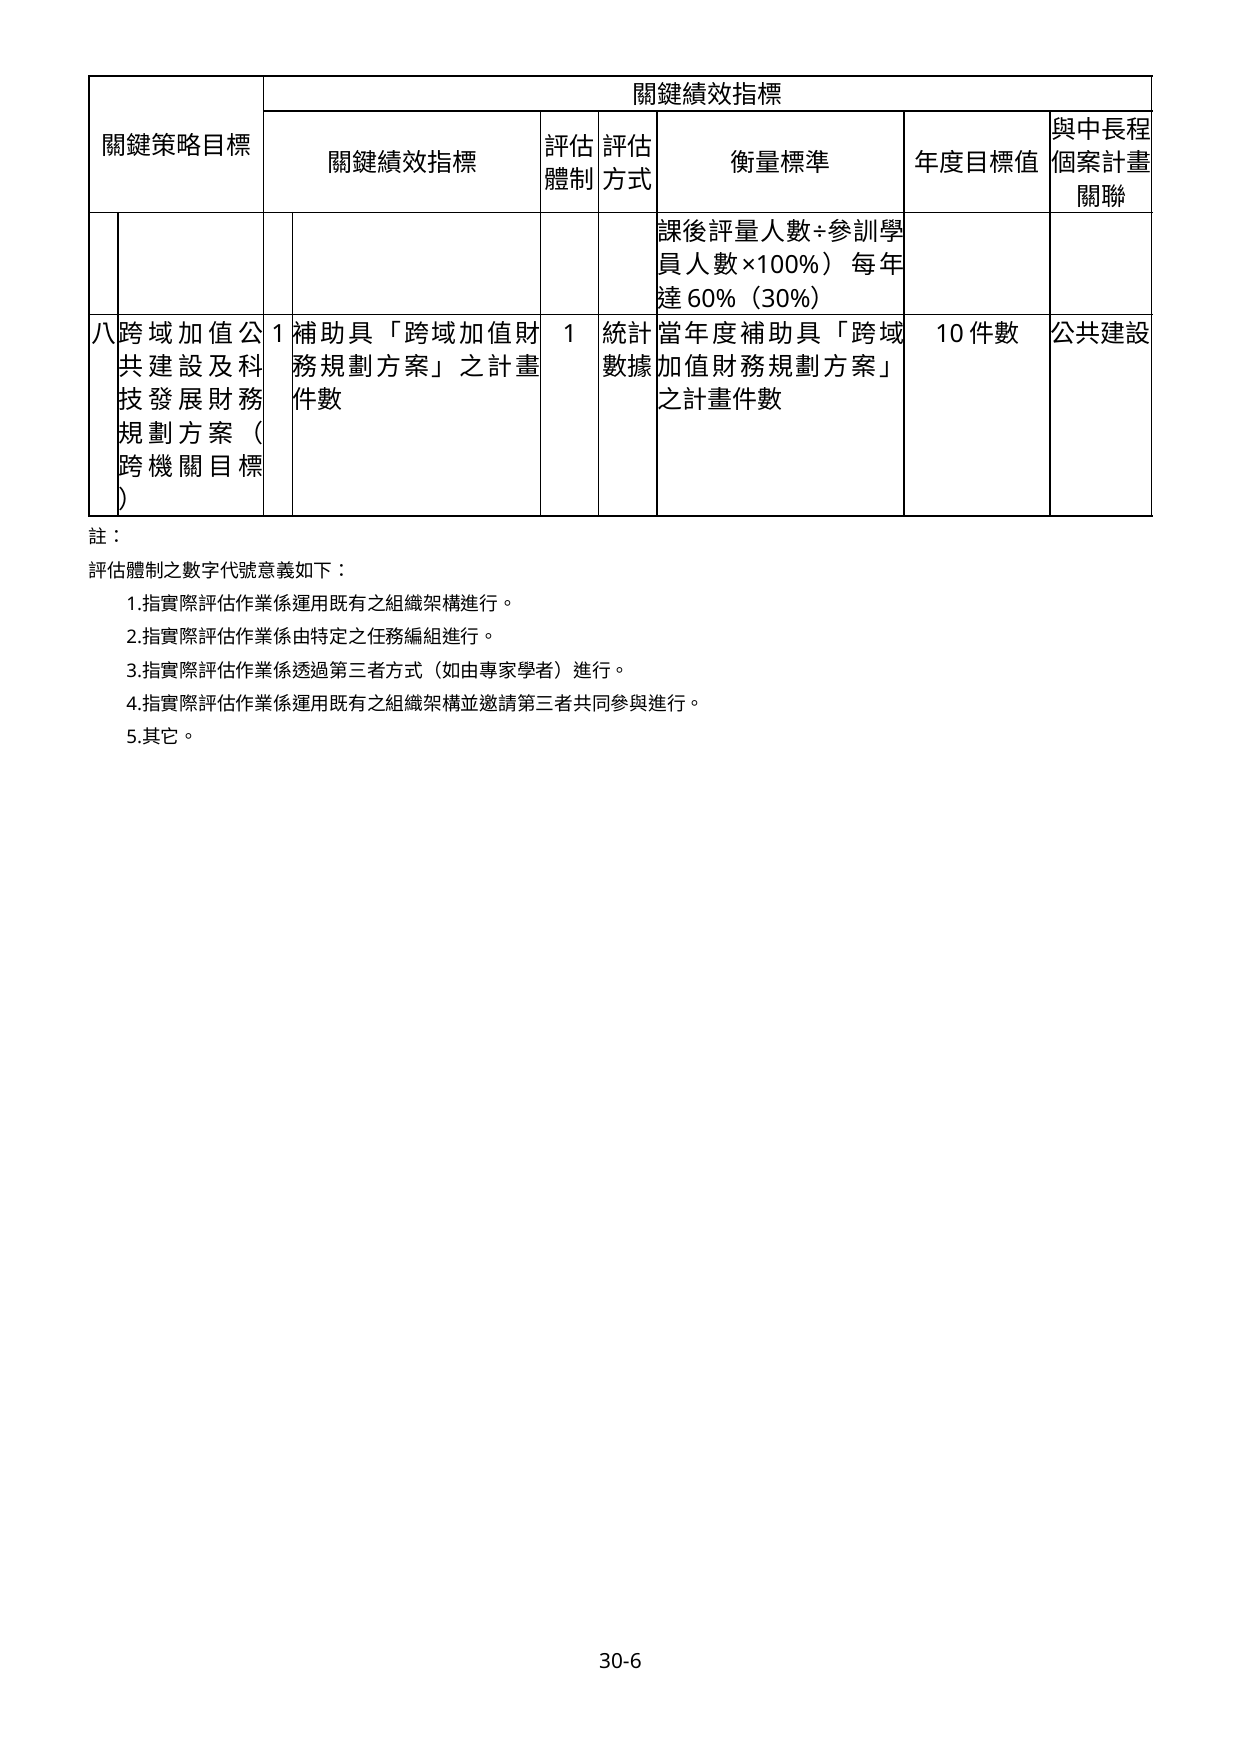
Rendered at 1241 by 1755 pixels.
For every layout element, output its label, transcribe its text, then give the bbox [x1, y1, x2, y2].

table_cell 課後評量人數÷參訓學員人數×100%）每年達60%（30%） [658, 213, 903, 314]
table_cell 年度目標值 [905, 112, 1049, 212]
table_cell 當年度補助具「跨域加值財務規劃方案」之計畫件數 [658, 315, 903, 515]
table_cell [264, 213, 292, 314]
table_cell 衡量標準 [658, 112, 903, 212]
text 1.指實際評估作業係運用既有之組織架構進行。 [89, 584, 1152, 617]
table_cell 提升員工專業知能，打造優質團隊 [119, 213, 263, 314]
table_cell 1 [541, 315, 598, 515]
table_cell [293, 213, 540, 314]
table_cell 評估 體制 [541, 112, 598, 212]
table_cell [905, 213, 1049, 314]
text 2.指實際評估作業係由特定之任務編組進行。 [89, 617, 1152, 651]
table_cell 評估 方式 [599, 112, 656, 212]
table_cell 與中長程個案計畫關聯 [1051, 112, 1151, 212]
table_cell [599, 213, 656, 314]
text 4.指實際評估作業係運用既有之組織架構並邀請第三者共同參與進行。 [89, 684, 1152, 717]
table_header 關鍵績效指標 [264, 77, 1151, 110]
table_cell [541, 213, 598, 314]
table_cell 跨域加值公共建設及科技發展財務規劃方案（跨機關目標） [119, 315, 263, 515]
table_cell 八 [90, 315, 117, 515]
table_cell 統計數據 [599, 315, 656, 515]
text 5.其它。 [89, 717, 1152, 751]
text 評估體制之數字代號意義如下： [89, 551, 1152, 584]
table_cell 補助具「跨域加值財務規劃方案」之計畫件數 [293, 315, 540, 515]
table_header 關鍵策略目標 [90, 77, 263, 212]
table_cell [1051, 213, 1151, 314]
table_cell 七 [90, 213, 117, 314]
table_cell 關鍵績效指標 [264, 112, 540, 212]
table_cell 10件數 [905, 315, 1049, 515]
text 註： [89, 517, 1152, 551]
table_cell 1 [264, 315, 292, 515]
text 3.指實際評估作業係透過第三者方式（如由專家學者）進行。 [89, 651, 1152, 684]
table_cell 公共建設 [1051, 315, 1151, 515]
